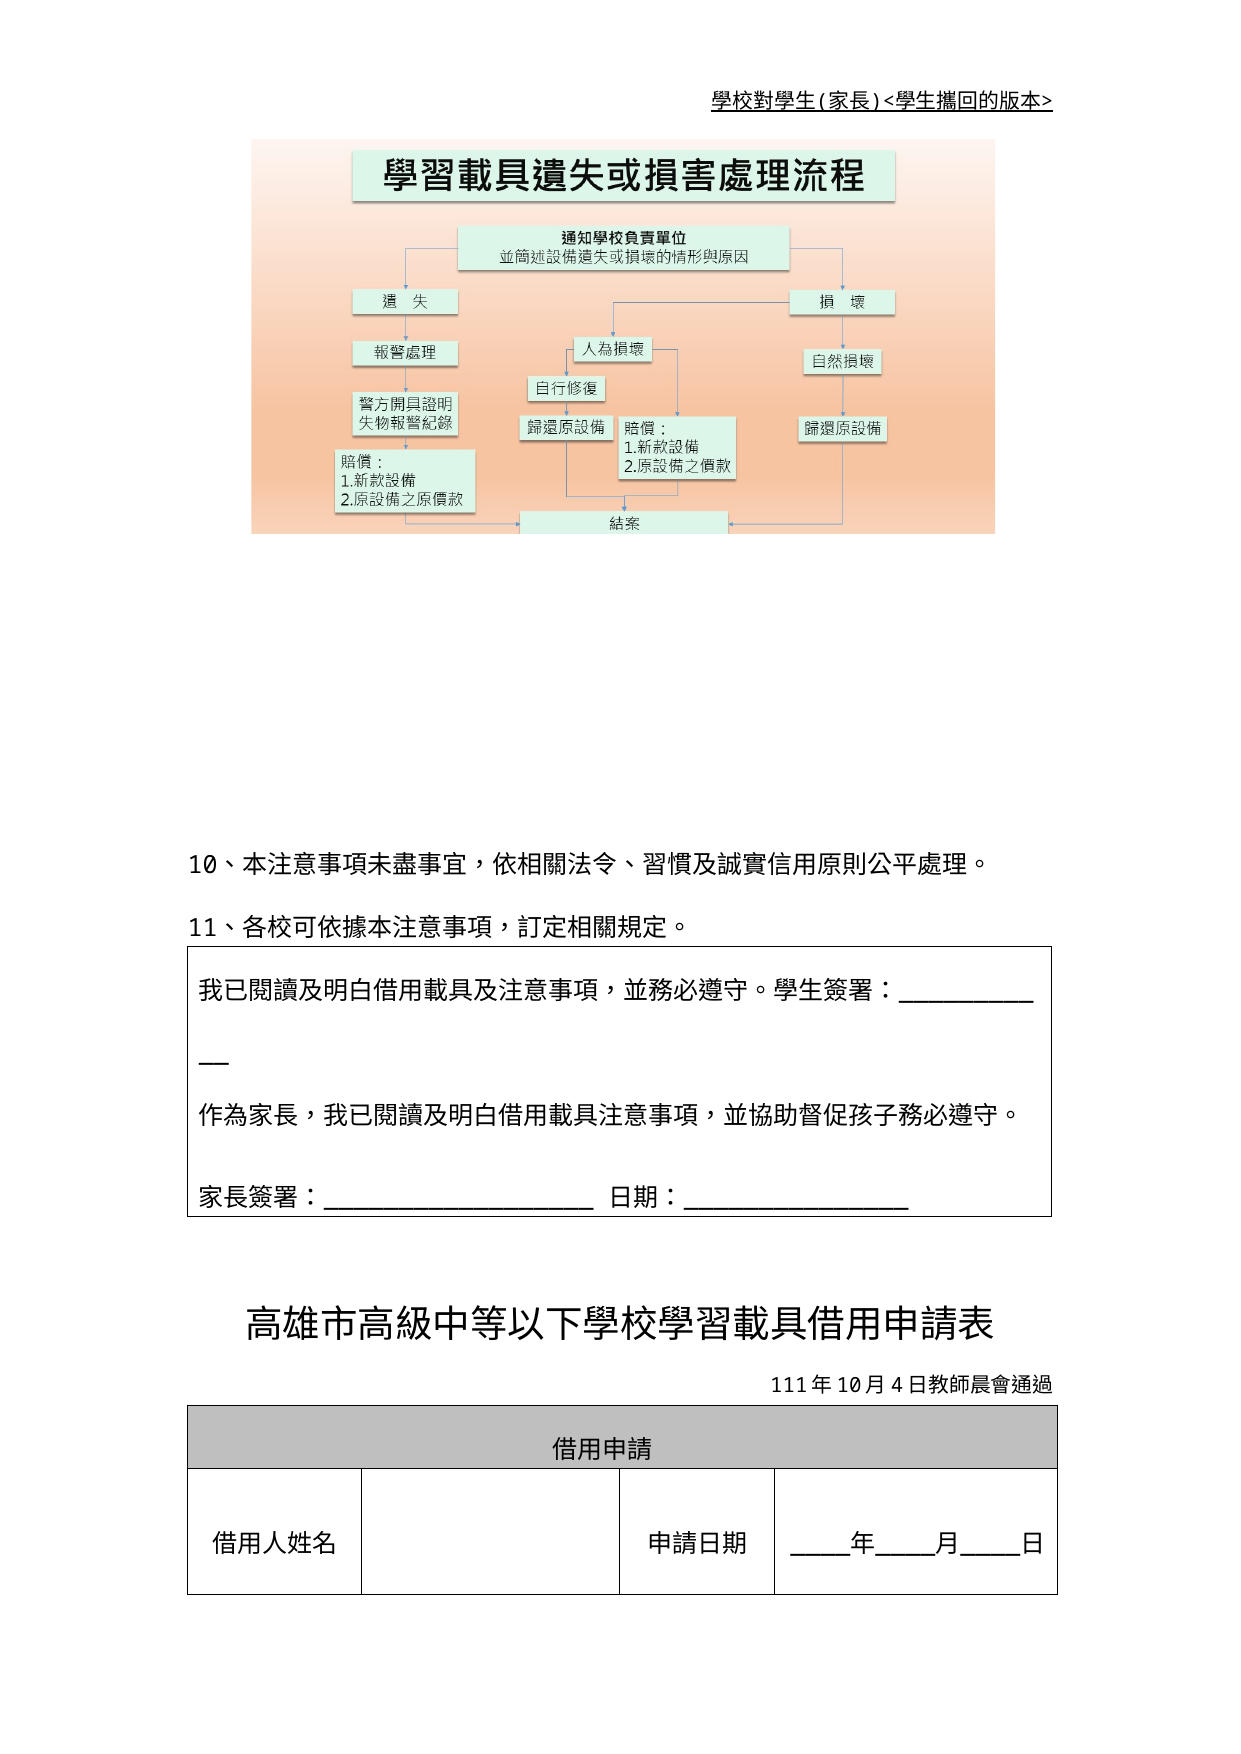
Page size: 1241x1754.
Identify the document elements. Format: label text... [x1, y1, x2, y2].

table_cell 借用人姓名 [188, 1469, 361, 1594]
table_header 借用申請 [188, 1406, 1057, 1468]
text 11、各校可依據本注意事項，訂定相關規定。 [187, 884, 1053, 946]
text 高雄市高級中等以下學校學習載具借用申請表 [187, 1279, 1053, 1342]
table_cell ____年____月____日 [775, 1469, 1057, 1594]
text 10、本注意事項未盡事宜，依相關法令、習慣及誠實信用原則公平處理。 [187, 821, 1053, 884]
text 111年10月4日教師晨會通過 [187, 1342, 1053, 1404]
table_cell [362, 1469, 619, 1594]
table_header 我已閱讀及明白借用載具及注意事項，並務必遵守。學生簽署：___________ 作為家長，我已閱讀及明白借用載具注意事項，並協助督促孩子務必遵守。 家長簽署：__________________ 日期：_______________ [188, 947, 1051, 1216]
table_cell 申請日期 [620, 1469, 774, 1594]
